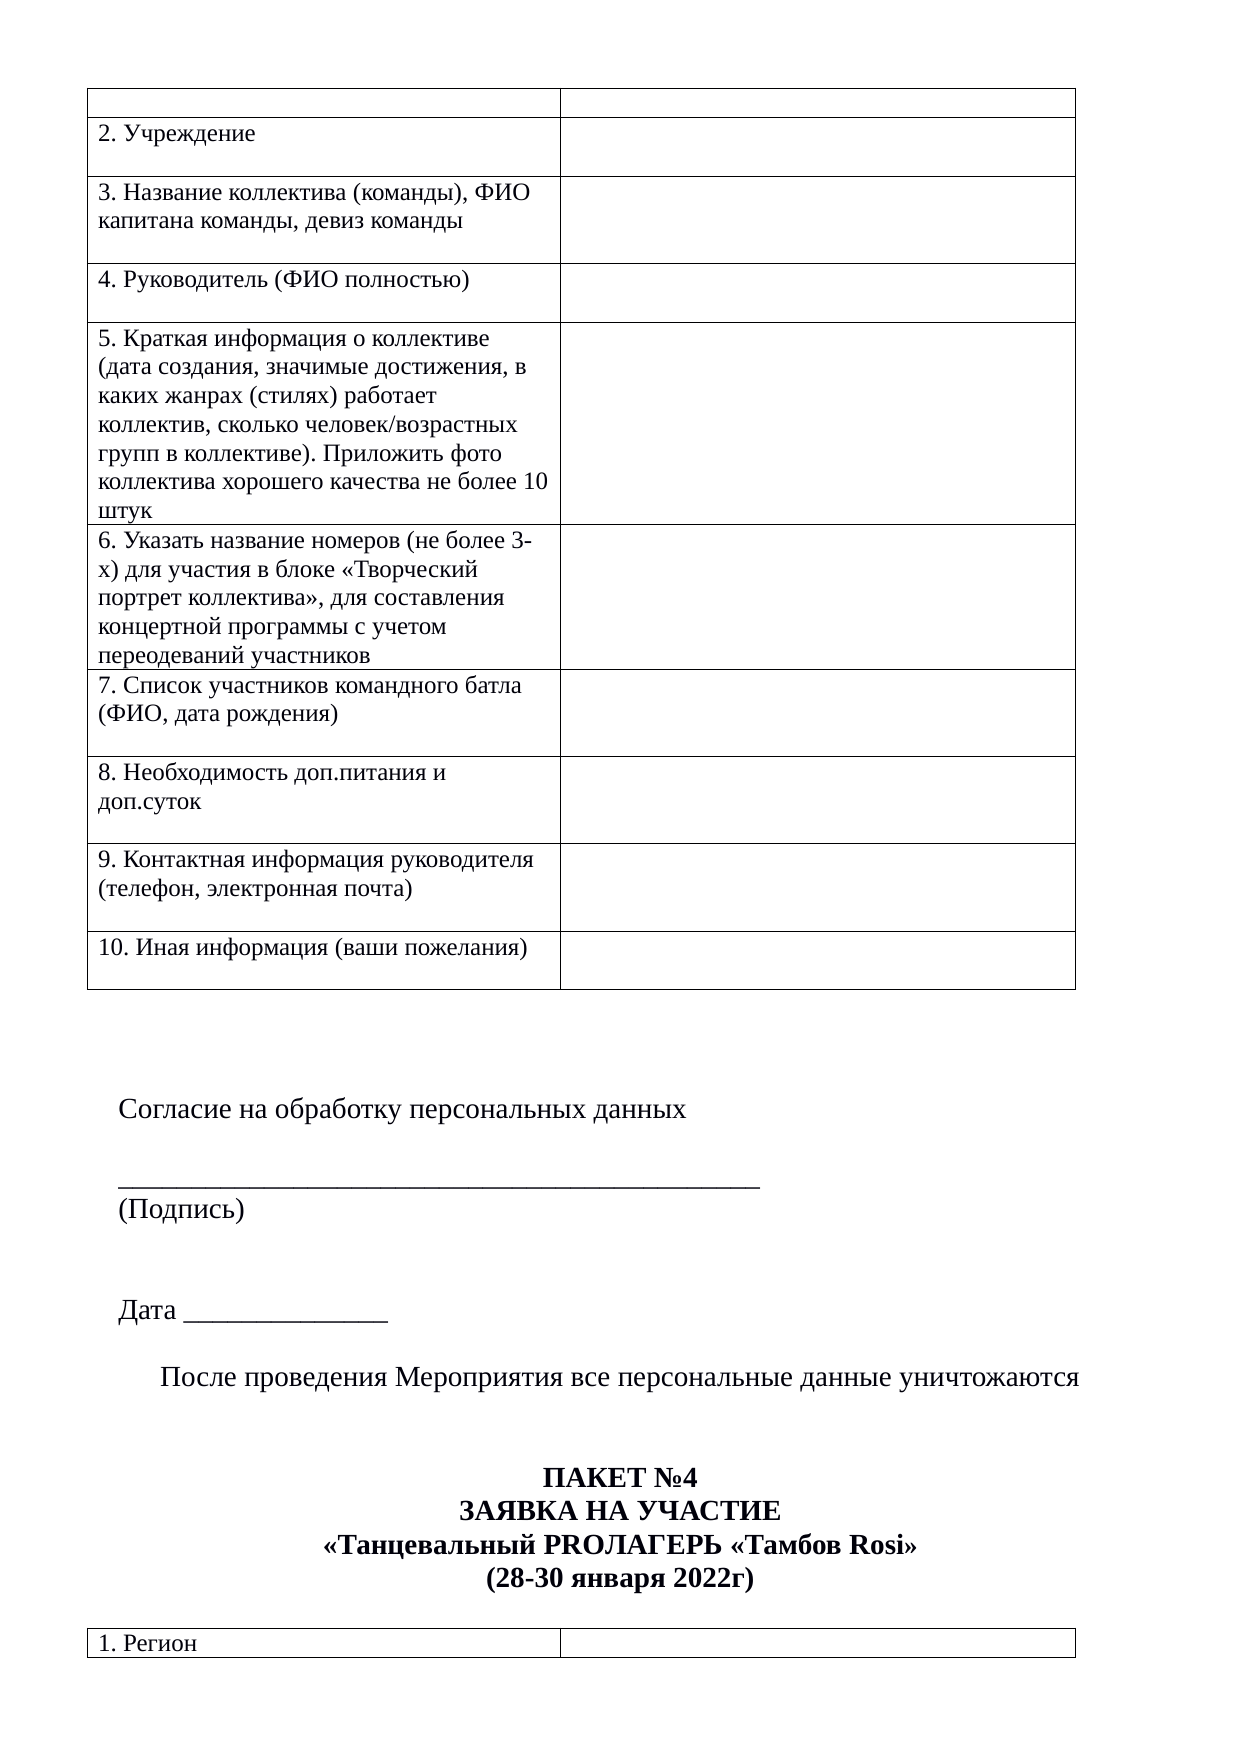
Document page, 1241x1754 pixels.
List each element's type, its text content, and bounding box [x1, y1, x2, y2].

table_header [561, 1629, 1075, 1657]
table_cell [561, 177, 1075, 263]
text «Танцевальный PROЛАГЕРЬ «Тамбов Rosi» [118, 1527, 1122, 1560]
text Дата ______________ [118, 1292, 1122, 1326]
table_cell [561, 118, 1075, 176]
table_header 1. Регион [88, 1629, 560, 1657]
table_cell [561, 264, 1075, 322]
table_cell [561, 323, 1075, 524]
text После проведения Мероприятия все персональные данные уничтожаются [118, 1359, 1122, 1393]
text (28-30 января 2022г) [118, 1560, 1122, 1594]
text ЗАЯВКА НА УЧАСТИЕ [118, 1493, 1122, 1527]
table_cell [561, 525, 1075, 669]
table_cell [561, 757, 1075, 843]
table_cell 5. Краткая информация о коллективе (дата создания, значимые достижения, в каких жанрах (стилях) работает коллектив, сколько человек/возрастных групп в коллективе). Приложить фото коллектива хорошего качества не более 10 штук [88, 323, 560, 524]
text ____________________________________________ [118, 1158, 1122, 1191]
text Согласие на обработку персональных данных [118, 1091, 1122, 1124]
table_header [88, 89, 560, 117]
text ПАКЕТ №4 [118, 1460, 1122, 1493]
table_cell 3. Название коллектива (команды), ФИО капитана команды, девиз команды [88, 177, 560, 263]
table_cell 4. Руководитель (ФИО полностью) [88, 264, 560, 322]
table_header [561, 89, 1075, 117]
table_cell 6. Указать название номеров (не более 3-х) для участия в блоке «Творческий портрет коллектива», для составления концертной программы с учетом переодеваний участников [88, 525, 560, 669]
table_cell 8. Необходимость доп.питания и доп.суток [88, 757, 560, 843]
table_cell 2. Учреждение [88, 118, 560, 176]
table_cell 10. Иная информация (ваши пожелания) [88, 932, 560, 989]
table_cell [561, 844, 1075, 931]
table_cell [561, 932, 1075, 989]
text (Подпись) [118, 1191, 1122, 1258]
table_cell 7. Список участников командного батла (ФИО, дата рождения) [88, 670, 560, 756]
table_cell 9. Контактная информация руководителя (телефон, электронная почта) [88, 844, 560, 931]
table_cell [561, 670, 1075, 756]
